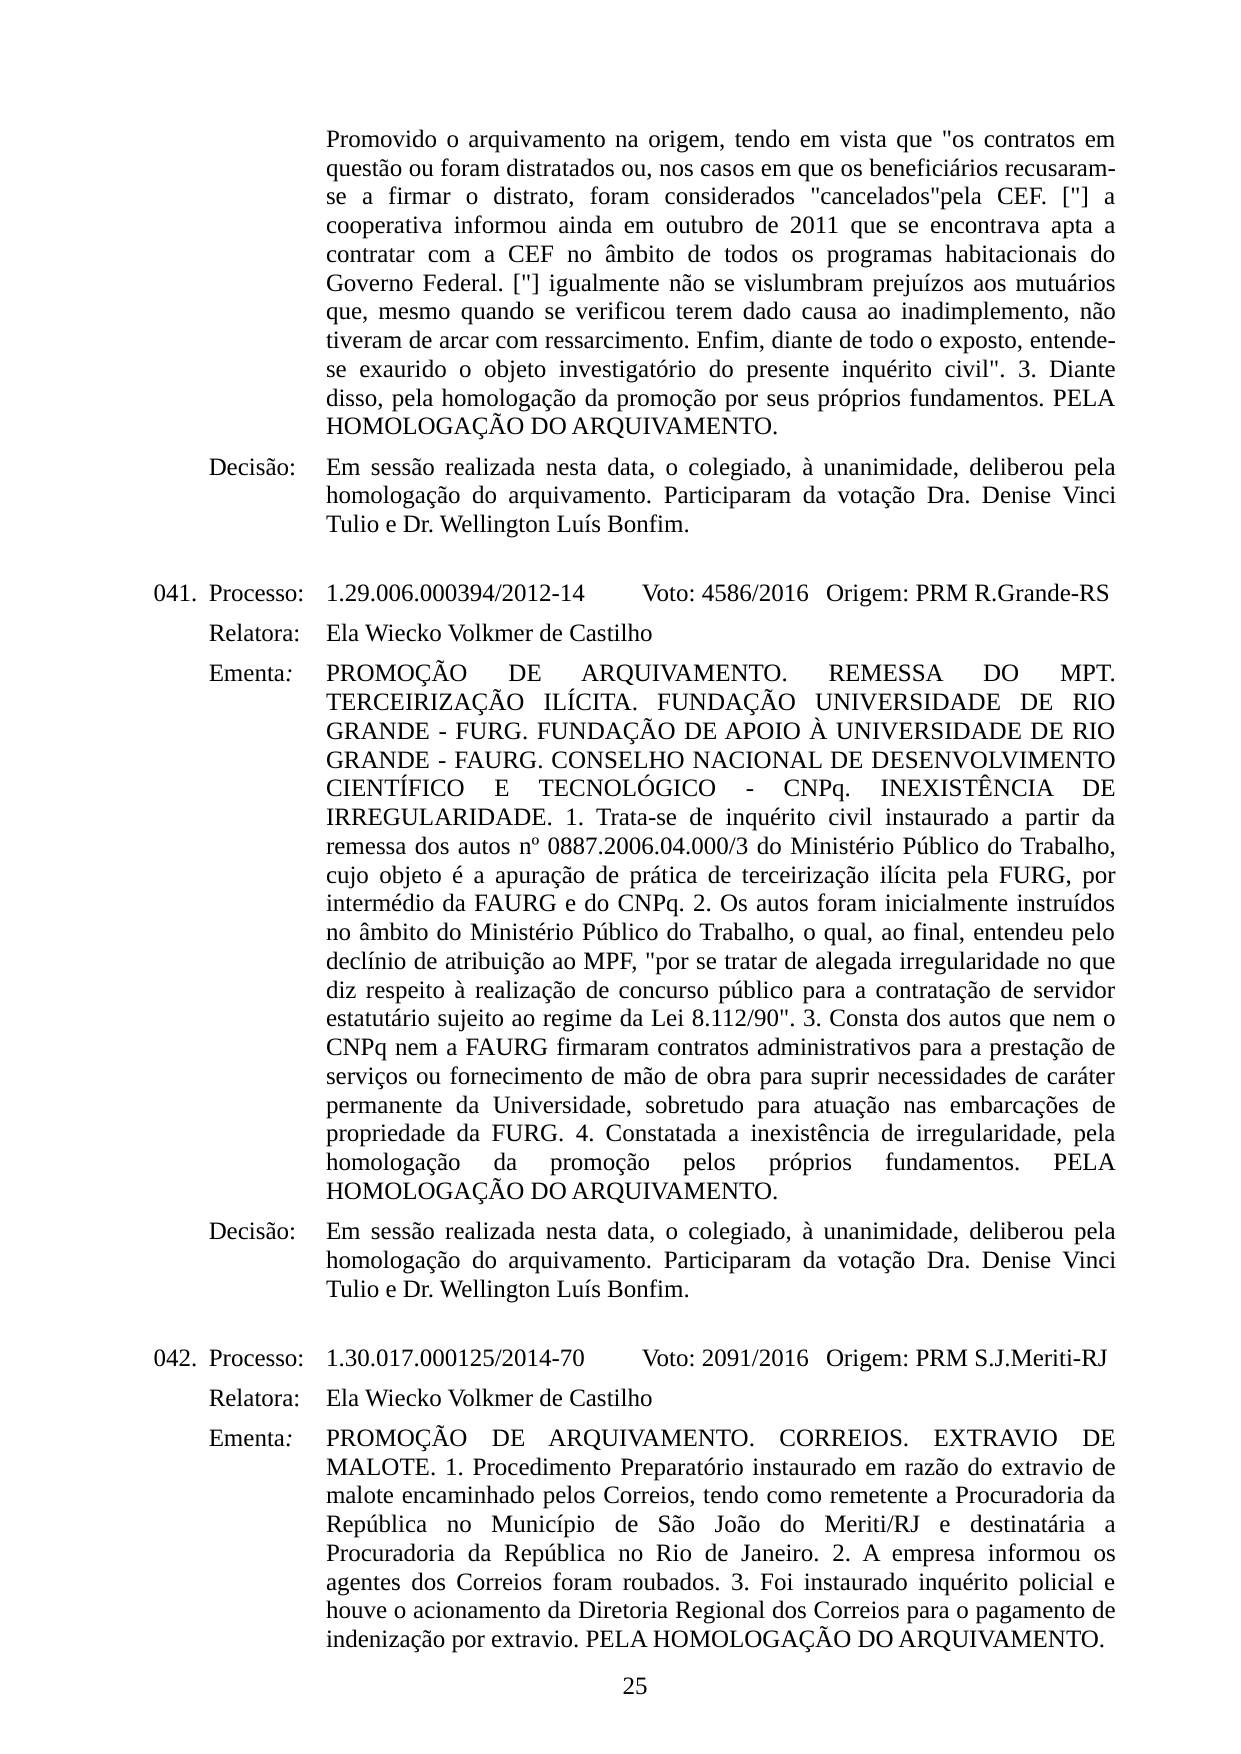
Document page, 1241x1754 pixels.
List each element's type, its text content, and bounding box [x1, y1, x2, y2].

table_cell Decisão: [203, 446, 320, 543]
table_cell [148, 1210, 203, 1308]
table_header Voto: 4586/2016 [636, 572, 820, 612]
table_header 041. [148, 572, 203, 612]
table_header 1.30.017.000125/2014-70 [320, 1337, 636, 1377]
table_cell [148, 1377, 203, 1417]
table_cell PROMOÇÃO DE ARQUIVAMENTO. CORREIOS. EXTRAVIO DE MALOTE. 1. Procedimento Preparatório instaurado em razão do extravio de malote encaminhado pelos Correios, tendo como remetente a Procuradoria da República no Município de São João do Meriti/RJ e destinatária a Procuradoria da República no Rio de Janeiro. 2. A empresa informou os agentes dos Correios foram roubados. 3. Foi instaurado inquérito policial e houve o acionamento da Diretoria Regional dos Correios para o pagamento de indenização por extravio. PELA HOMOLOGAÇÃO DO ARQUIVAMENTO. [320, 1417, 1122, 1659]
table_cell Ementa: [203, 1417, 320, 1659]
table_cell [148, 1417, 203, 1659]
table_header Origem: PRM S.J.Meriti-RJ [820, 1337, 1122, 1377]
table_cell Em sessão realizada nesta data, o colegiado, à unanimidade, deliberou pela homologação do arquivamento. Participaram da votação Dra. Denise Vinci Tulio e Dr. Wellington Luís Bonfim. [320, 446, 1122, 543]
table_header Voto: 2091/2016 [636, 1337, 820, 1377]
table_header 1.29.006.000394/2012-14 [320, 572, 636, 612]
table_cell [148, 118, 203, 446]
table_cell Em sessão realizada nesta data, o colegiado, à unanimidade, deliberou pela homologação do arquivamento. Participaram da votação Dra. Denise Vinci Tulio e Dr. Wellington Luís Bonfim. [320, 1210, 1122, 1308]
table_cell PROMOÇÃO DE ARQUIVAMENTO. REMESSA DO MPT. TERCEIRIZAÇÃO ILÍCITA. FUNDAÇÃO UNIVERSIDADE DE RIO GRANDE - FURG. FUNDAÇÃO DE APOIO À UNIVERSIDADE DE RIO GRANDE - FAURG. CONSELHO NACIONAL DE DESENVOLVIMENTO CIENTÍFICO E TECNOLÓGICO - CNPq. INEXISTÊNCIA DE IRREGULARIDADE. 1. Trata-se de inquérito civil instaurado a partir da remessa dos autos nº 0887.2006.04.000/3 do Ministério Público do Trabalho, cujo objeto é a apuração de prática de terceirização ilícita pela FURG, por intermédio da FAURG e do CNPq. 2. Os autos foram inicialmente instruídos no âmbito do Ministério Público do Trabalho, o qual, ao final, entendeu pelo declínio de atribuição ao MPF, "por se tratar de alegada irregularidade no que diz respeito à realização de concurso público para a contratação de servidor estatutário sujeito ao regime da Lei 8.112/90". 3. Consta dos autos que nem o CNPq nem a FAURG firmaram contratos administrativos para a prestação de serviços ou fornecimento de mão de obra para suprir necessidades de caráter permanente da Universidade, sobretudo para atuação nas embarcações de propriedade da FURG. 4. Constatada a inexistência de irregularidade, pela homologação da promoção pelos próprios fundamentos. PELA HOMOLOGAÇÃO DO ARQUIVAMENTO. [320, 653, 1122, 1210]
table_cell Ela Wiecko Volkmer de Castilho [320, 613, 1122, 653]
table_cell Relatora: [203, 1377, 320, 1417]
table_cell Relatora: [203, 613, 320, 653]
table_cell [148, 653, 203, 1210]
table_cell Decisão: [203, 1210, 320, 1308]
table_cell [148, 613, 203, 653]
table_header Processo: [203, 1337, 320, 1377]
table_header Processo: [203, 572, 320, 612]
table_header 042. [148, 1337, 203, 1377]
table_cell [148, 446, 203, 543]
table_cell Ela Wiecko Volkmer de Castilho [320, 1377, 1122, 1417]
table_header Origem: PRM R.Grande-RS [820, 572, 1122, 612]
table_cell Promovido o arquivamento na origem, tendo em vista que "os contratos em questão ou foram distratados ou, nos casos em que os beneficiários recusaram-se a firmar o distrato, foram considerados "cancelados"pela CEF. ["] a cooperativa informou ainda em outubro de 2011 que se encontrava apta a contratar com a CEF no âmbito de todos os programas habitacionais do Governo Federal. ["] igualmente não se vislumbram prejuízos aos mutuários que, mesmo quando se verificou terem dado causa ao inadimplemento, não tiveram de arcar com ressarcimento. Enfim, diante de todo o exposto, entende-se exaurido o objeto investigatório do presente inquérito civil". 3. Diante disso, pela homologação da promoção por seus próprios fundamentos. PELA HOMOLOGAÇÃO DO ARQUIVAMENTO. [320, 118, 1122, 446]
table_cell [203, 118, 320, 446]
table_cell Ementa: [203, 653, 320, 1210]
